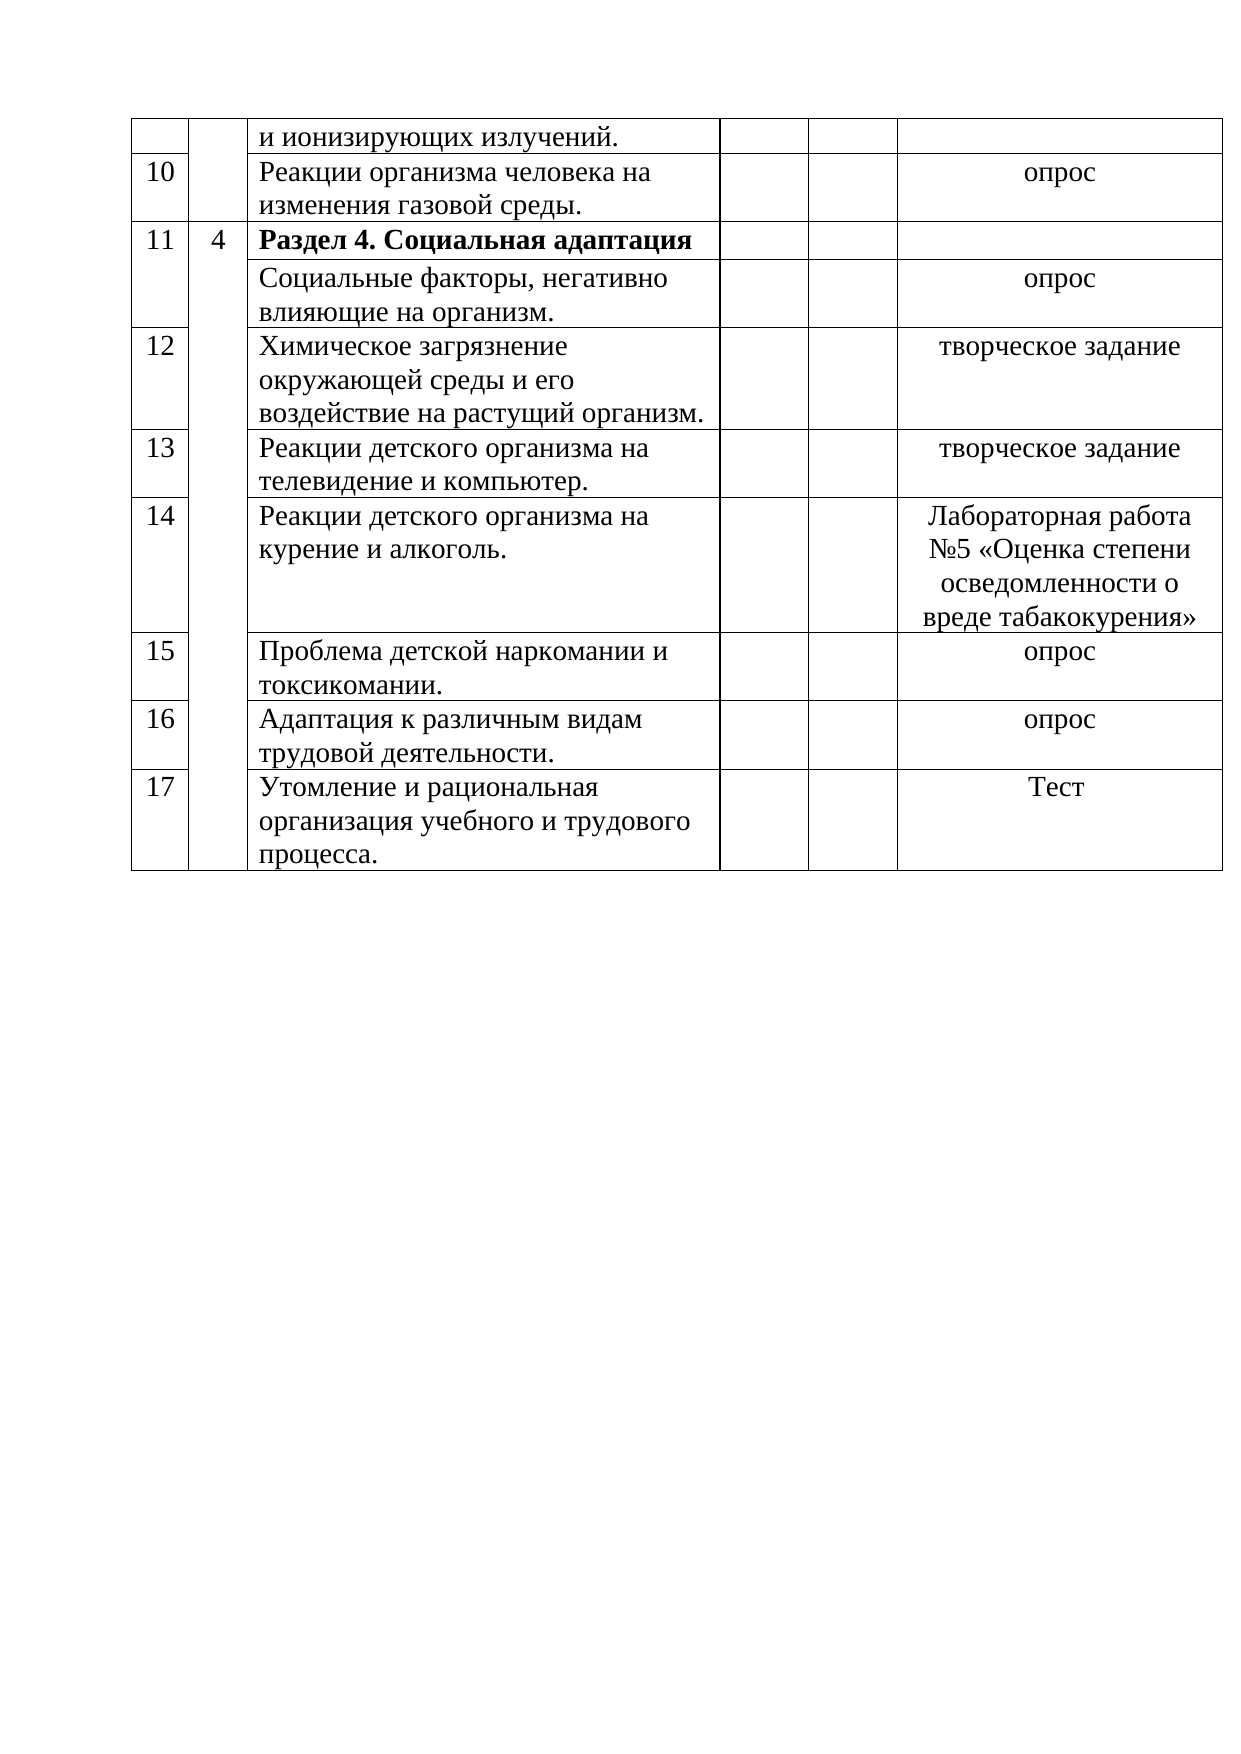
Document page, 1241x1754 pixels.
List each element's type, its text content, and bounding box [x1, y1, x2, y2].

table_cell Утомление и рациональная организация учебного и трудового процесса. [248, 770, 719, 870]
table_cell Реакции детского организма на курение и алкоголь. [248, 498, 719, 632]
table_cell опрос [898, 260, 1222, 327]
table_cell Социальные факторы, негативно влияющие на организм. [248, 260, 719, 327]
table_cell [898, 222, 1222, 259]
table_cell творческое задание [898, 430, 1222, 497]
table_cell [721, 119, 808, 153]
table_cell опрос [898, 633, 1222, 700]
table_cell [809, 633, 897, 700]
table_cell 11 [132, 222, 188, 327]
table_cell творческое задание [898, 328, 1222, 429]
table_cell [898, 119, 1222, 153]
table_cell опрос [898, 701, 1222, 768]
table_cell [721, 498, 808, 632]
table_cell [809, 430, 897, 497]
table_cell [132, 119, 188, 153]
table_cell [809, 701, 897, 768]
table_cell 12 [132, 328, 188, 429]
table_cell [809, 119, 897, 153]
table_cell Адаптация к различным видам трудовой деятельности. [248, 701, 719, 768]
table_cell Раздел 4. Социальная адаптация [248, 222, 719, 259]
table_cell [809, 260, 897, 327]
table_cell Проблема детской наркомании и токсикомании. [248, 633, 719, 700]
table_cell Лабораторная работа №5 «Оценка степени осведомленности о вреде табакокурения» [898, 498, 1222, 632]
table_cell [721, 328, 808, 429]
table_cell [721, 633, 808, 700]
table_cell [189, 119, 247, 221]
table_cell [809, 770, 897, 870]
table_cell [721, 770, 808, 870]
table_cell Реакции организма человека на изменения газовой среды. [248, 154, 719, 221]
table_cell [809, 154, 897, 221]
table_cell [721, 222, 808, 259]
table_cell Реакции детского организма на телевидение и компьютер. [248, 430, 719, 497]
table_cell 14 [132, 498, 188, 632]
table_cell Тест [898, 770, 1222, 870]
table_cell [721, 430, 808, 497]
table_cell [809, 498, 897, 632]
table_cell 15 [132, 633, 188, 700]
table_cell Химическое загрязнение окружающей среды и его воздействие на растущий организм. [248, 328, 719, 429]
table_cell [721, 154, 808, 221]
table_cell 16 [132, 701, 188, 768]
table_cell опрос [898, 154, 1222, 221]
table_cell 10 [132, 154, 188, 221]
table_cell [721, 260, 808, 327]
table_cell [809, 222, 897, 259]
table_cell [721, 701, 808, 768]
table_cell 17 [132, 770, 188, 870]
table_cell 4 [189, 222, 247, 870]
table_cell [809, 328, 897, 429]
table_cell 13 [132, 430, 188, 497]
table_cell и ионизирующих излучений. [248, 119, 719, 153]
